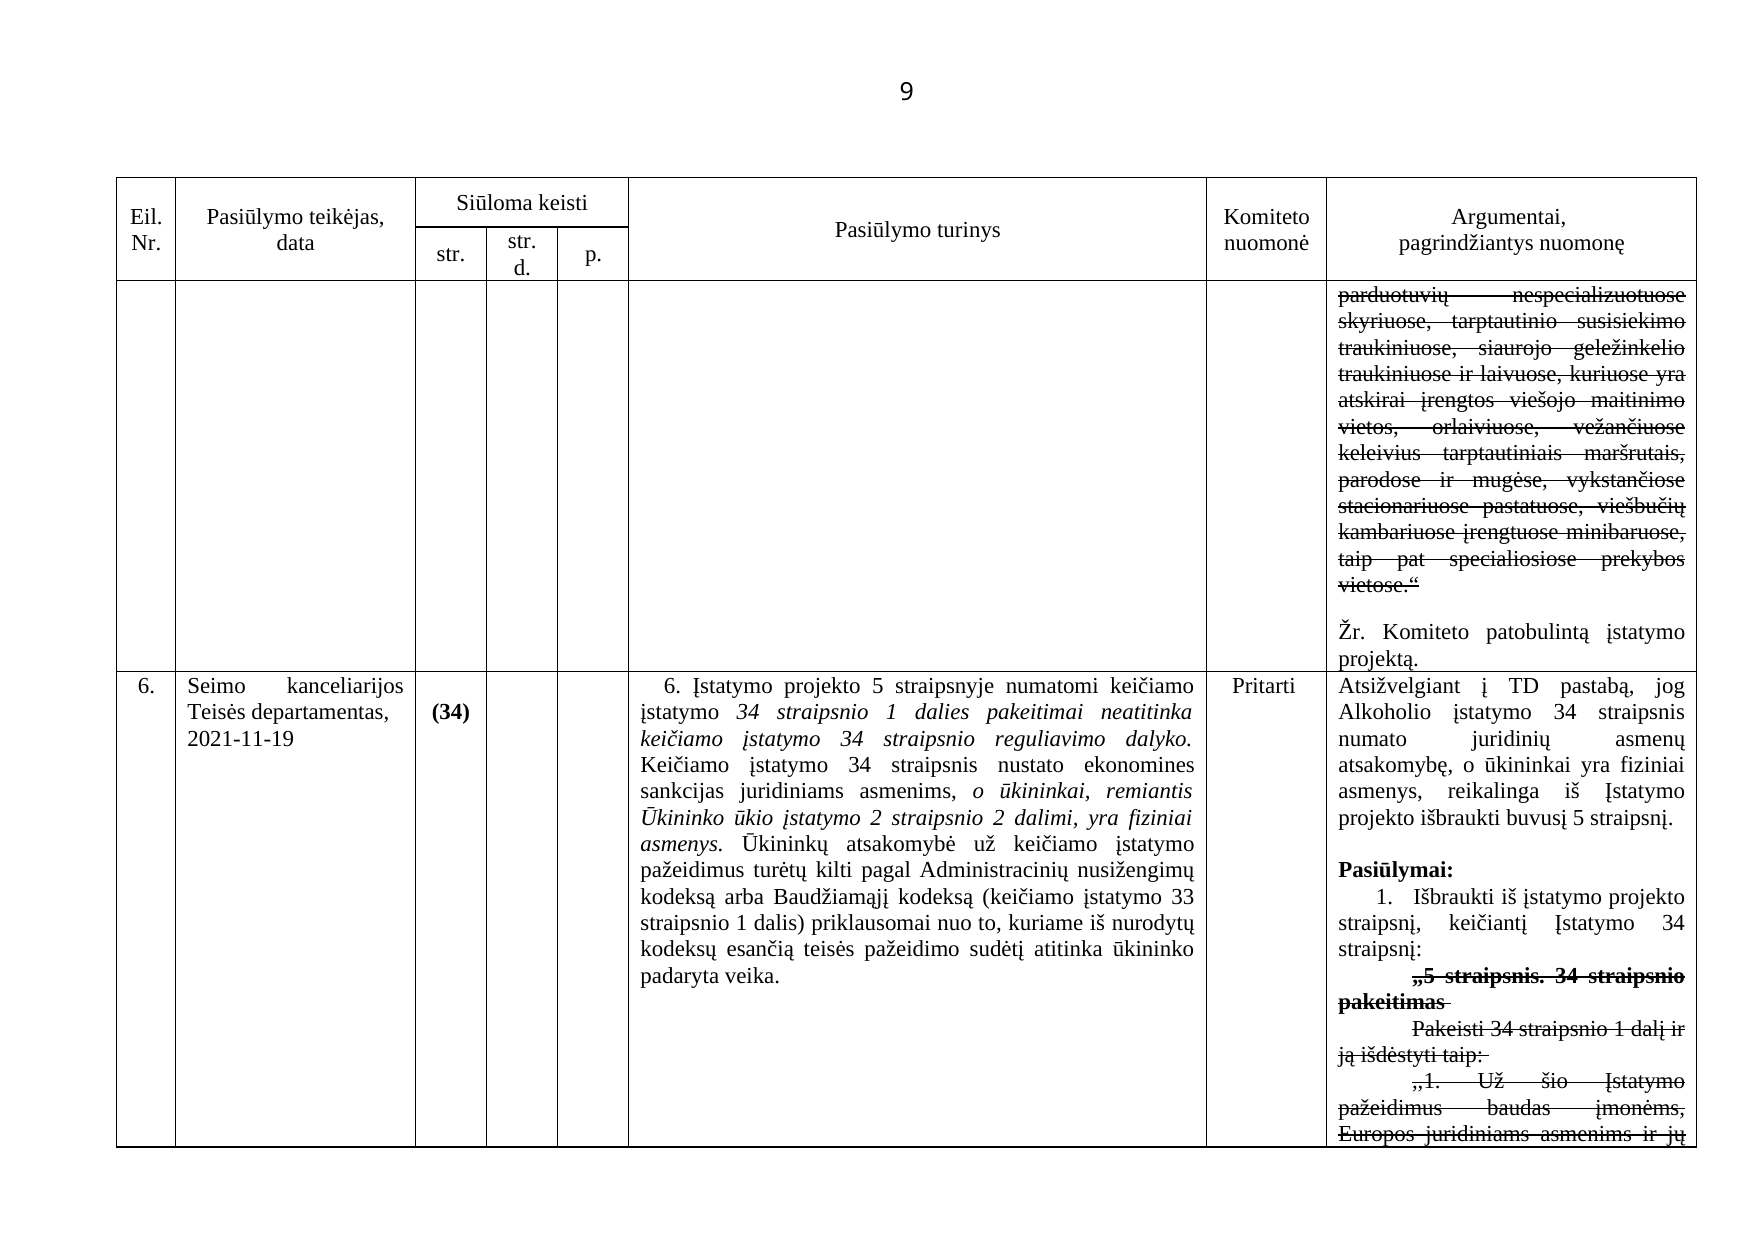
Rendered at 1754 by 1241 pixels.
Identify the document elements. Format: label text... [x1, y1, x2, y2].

table_header Argumentai, pagrindžiantys nuomonę [1327, 178, 1696, 280]
table_cell [1207, 281, 1326, 671]
table_cell Pritarti [1207, 672, 1326, 1146]
table_cell [117, 281, 175, 671]
table_cell str. [416, 228, 486, 280]
table_header Pasiūlymo teikėjas, data [176, 178, 415, 280]
table_cell [487, 672, 557, 1146]
table_cell Seimo kanceliarijos Teisės departamentas, 2021-11-19 [176, 672, 415, 1146]
table_cell [629, 281, 1206, 671]
table_cell 6. [117, 672, 175, 1146]
table_cell [558, 672, 628, 1146]
table_header Siūloma keisti [416, 178, 628, 226]
table_cell [176, 281, 415, 671]
table_header Eil. Nr. [117, 178, 175, 280]
table_cell [558, 281, 628, 671]
table_cell Atsižvelgiant į TD pastabą, jog Alkoholio įstatymo 34 straipsnis numato juridinių asmenų atsakomybę, o ūkininkai yra fiziniai asmenys, reikalinga iš Įstatymo projekto išbraukti buvusį 5 straipsnį. Pasiūlymai: Išbraukti iš įstatymo projekto straipsnį, keičiantį Įstatymo 34 straipsnį: „5 straipsnis. 34 straipsnio pakeitimas Pakeisti 34 straipsnio 1 dalį ir ją išdėstyti taip: ,,1. Už šio Įstatymo pažeidimus baudas įmonėms, Europos juridiniams asmenims ir jų [1327, 672, 1696, 1146]
table_cell parduotuvių nespecializuotuose skyriuose, tarptautinio susisiekimo traukiniuose, siaurojo geležinkelio traukiniuose ir laivuose, kuriuose yra atskirai įrengtos viešojo maitinimo vietos, orlaiviuose, vežančiuose keleivius tarptautiniais maršrutais, parodose ir mugėse, vykstančiose stacionariuose pastatuose, viešbučių kambariuose įrengtuose minibaruose, taip pat specialiosiose prekybos vietose.“ Žr. Komiteto patobulintą įstatymo projektą. [1327, 281, 1696, 671]
table_header Pasiūlymo turinys [629, 178, 1206, 280]
table_cell p. [558, 228, 628, 280]
table_cell (34) [416, 672, 486, 1146]
table_cell [487, 281, 557, 671]
table_cell 6. Įstatymo projekto 5 straipsnyje numatomi keičiamo įstatymo 34 straipsnio 1 dalies pakeitimai neatitinka keičiamo įstatymo 34 straipsnio reguliavimo dalyko. Keičiamo įstatymo 34 straipsnis nustato ekonomines sankcijas juridiniams asmenims, o ūkininkai, remiantis Ūkininko ūkio įstatymo 2 straipsnio 2 dalimi, yra fiziniai asmenys. Ūkininkų atsakomybė už keičiamo įstatymo pažeidimus turėtų kilti pagal Administracinių nusižengimų kodeksą arba Baudžiamąjį kodeksą (keičiamo įstatymo 33 straipsnio 1 dalis) priklausomai nuo to, kuriame iš nurodytų kodeksų esančią teisės pažeidimo sudėtį atitinka ūkininko padaryta veika. [629, 672, 1206, 1146]
table_header Komiteto nuomonė [1207, 178, 1326, 280]
table_cell str. d. [487, 228, 557, 280]
table_cell [416, 281, 486, 671]
